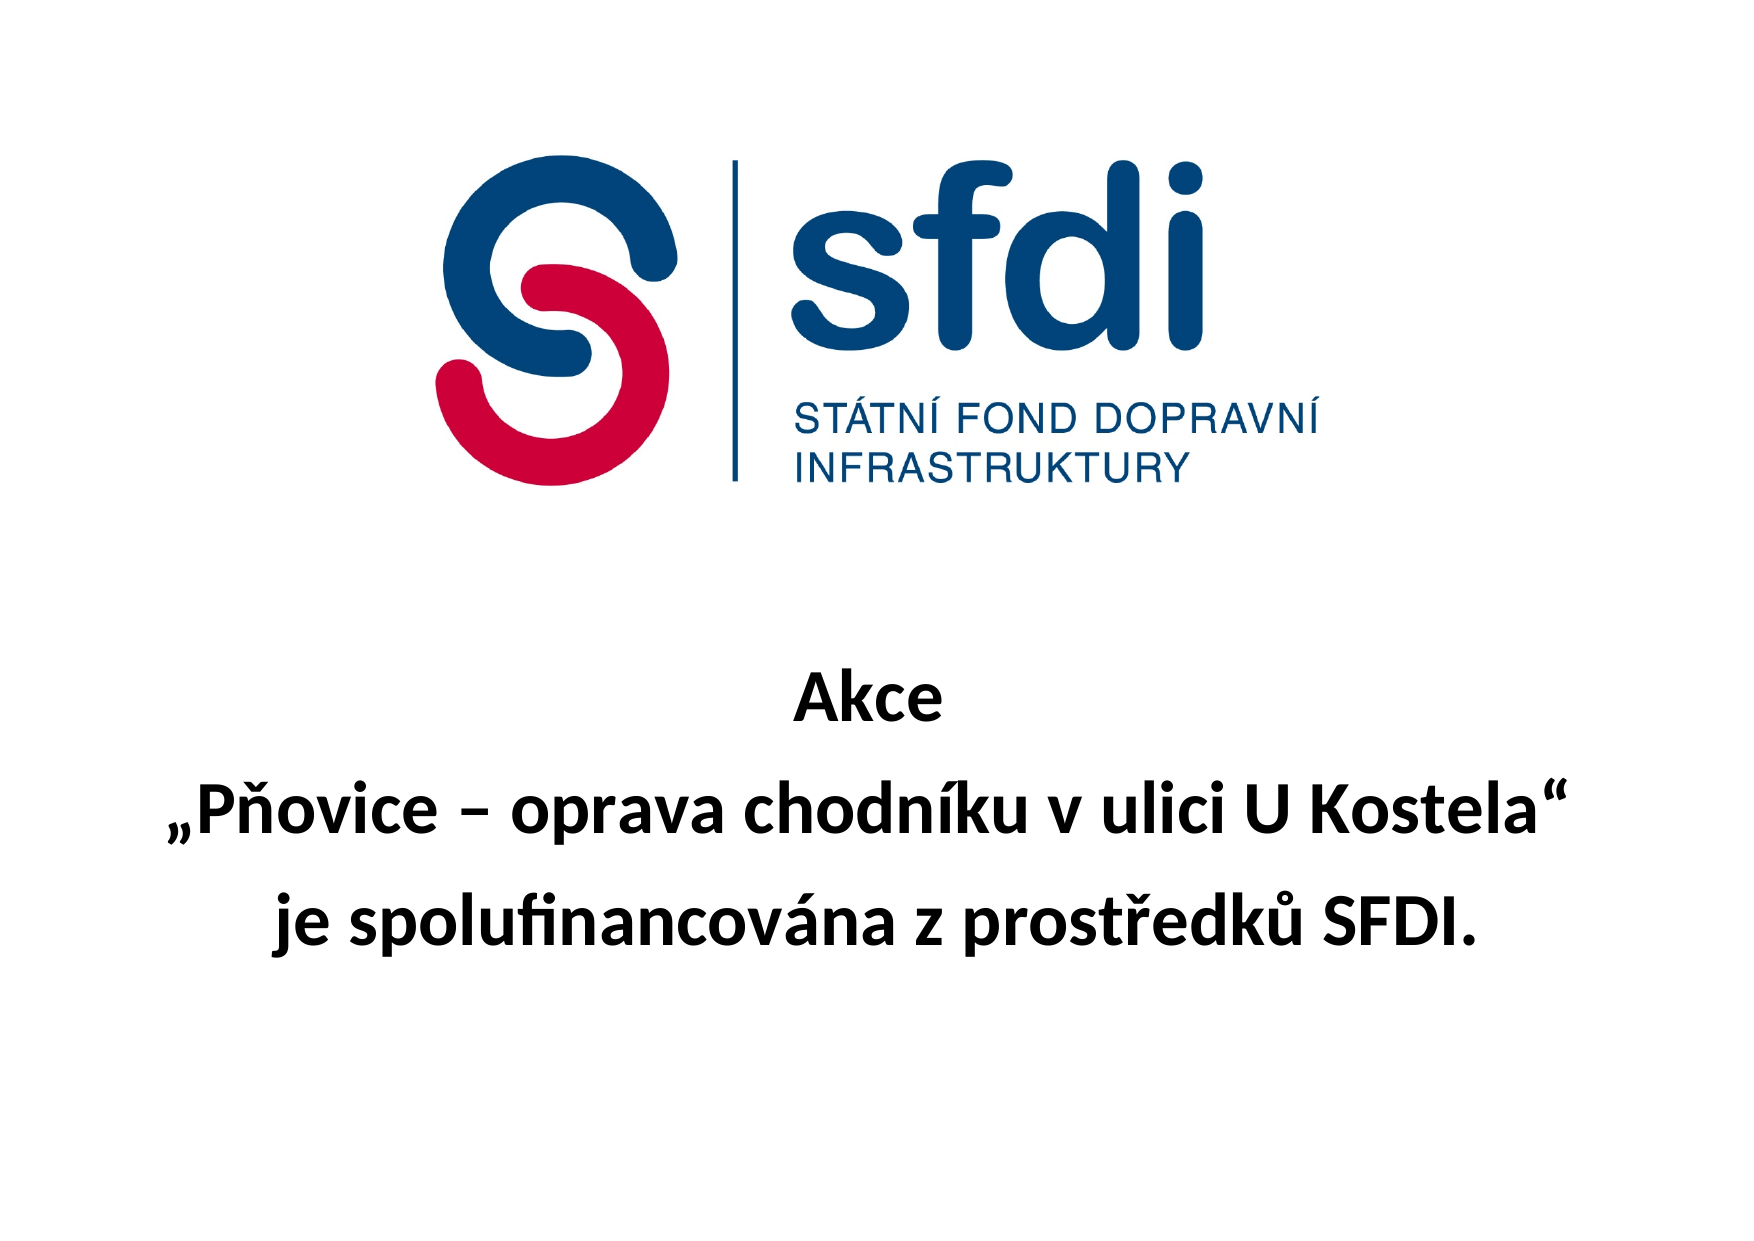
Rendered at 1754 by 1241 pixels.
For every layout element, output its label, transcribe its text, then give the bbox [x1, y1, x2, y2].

text „Pňovice – oprava chodníku v ulici U Kostela“ [148, 761, 1606, 852]
picture [434, 147, 1320, 494]
text Akce [148, 649, 1606, 740]
text je spolufinancována z prostředků SFDI. [148, 872, 1606, 964]
